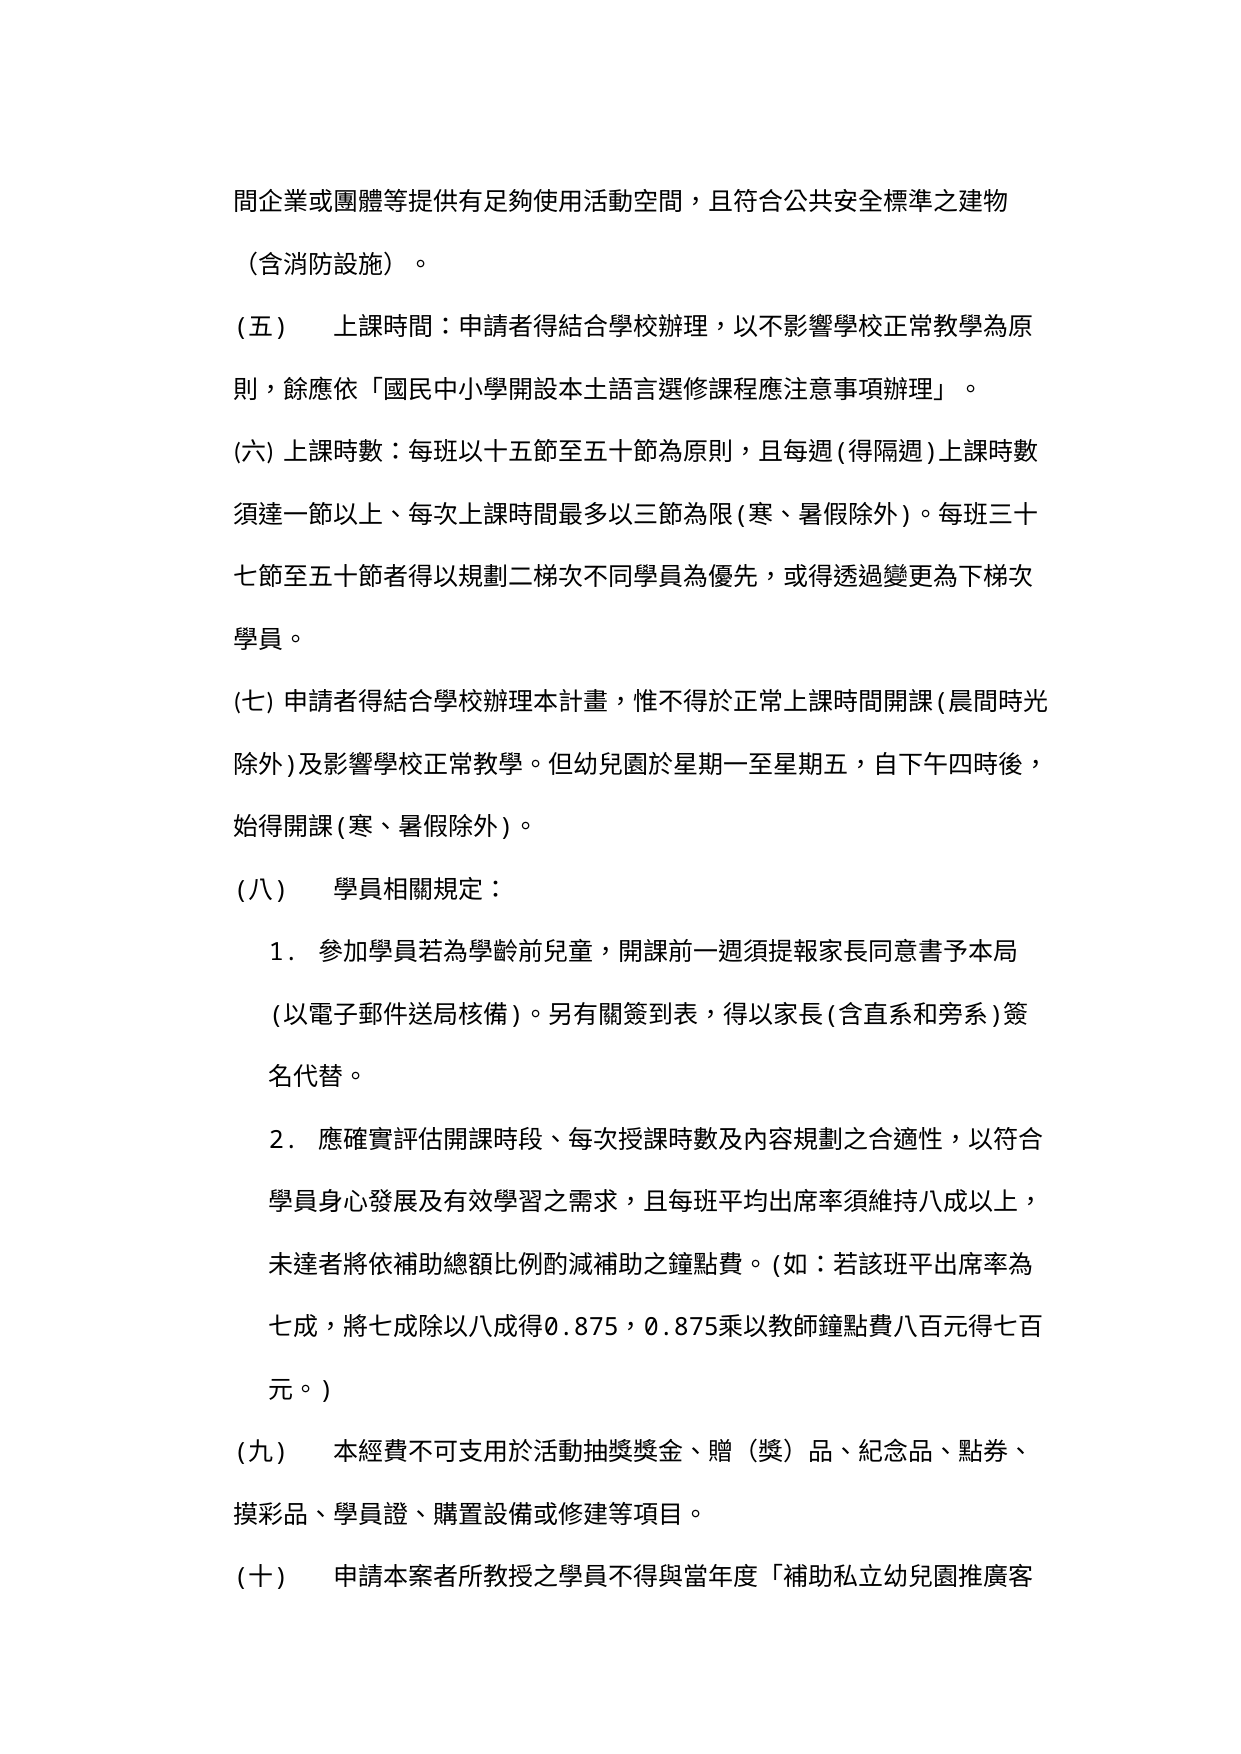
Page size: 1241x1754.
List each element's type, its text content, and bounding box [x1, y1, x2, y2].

list 應確實評估開課時段、每次授課時數及內容規劃之合適性，以符合學員身心發展及有效學習之需求，且每班平均出席率須維持八成以上，未達者將依補助總額比例酌減補助之鐘點費。(如：若該班平出席率為七成，將七成除以八成得0.875，0.875乘以教師鐘點費八百元得七百元。) [268, 1096, 1053, 1408]
list 本經費不可支用於活動抽獎獎金、贈（獎）品、紀念品、點券、摸彩品、學員證、購置設備或修建等項目。 [233, 1408, 1053, 1533]
list 上課時數：每班以十五節至五十節為原則，且每週(得隔週)上課時數須達一節以上、每次上課時間最多以三節為限(寒、暑假除外)。每班三十七節至五十節者得以規劃二梯次不同學員為優先，或得透過變更為下梯次學員。 [233, 408, 1053, 658]
list 申請者得結合學校辦理本計畫，惟不得於正常上課時間開課(晨間時光除外)及影響學校正常教學。但幼兒園於星期一至星期五，自下午四時後，始得開課(寒、暑假除外)。 [233, 658, 1053, 846]
list 上課時間：申請者得結合學校辦理，以不影響學校正常教學為原則，餘應依「國民中小學開設本土語言選修課程應注意事項辦理」。 [233, 283, 1053, 408]
list 間企業或團體等提供有足夠使用活動空間，且符合公共安全標準之建物（含消防設施）。 [233, 158, 1053, 283]
list 參加學員若為學齡前兒童，開課前一週須提報家長同意書予本局(以電子郵件送局核備)。另有關簽到表，得以家長(含直系和旁系)簽名代替。 [268, 908, 1053, 1096]
list 申請本案者所教授之學員不得與當年度「補助私立幼兒園推廣客 [233, 1533, 1053, 1596]
list 學員相關規定： [233, 846, 1053, 908]
